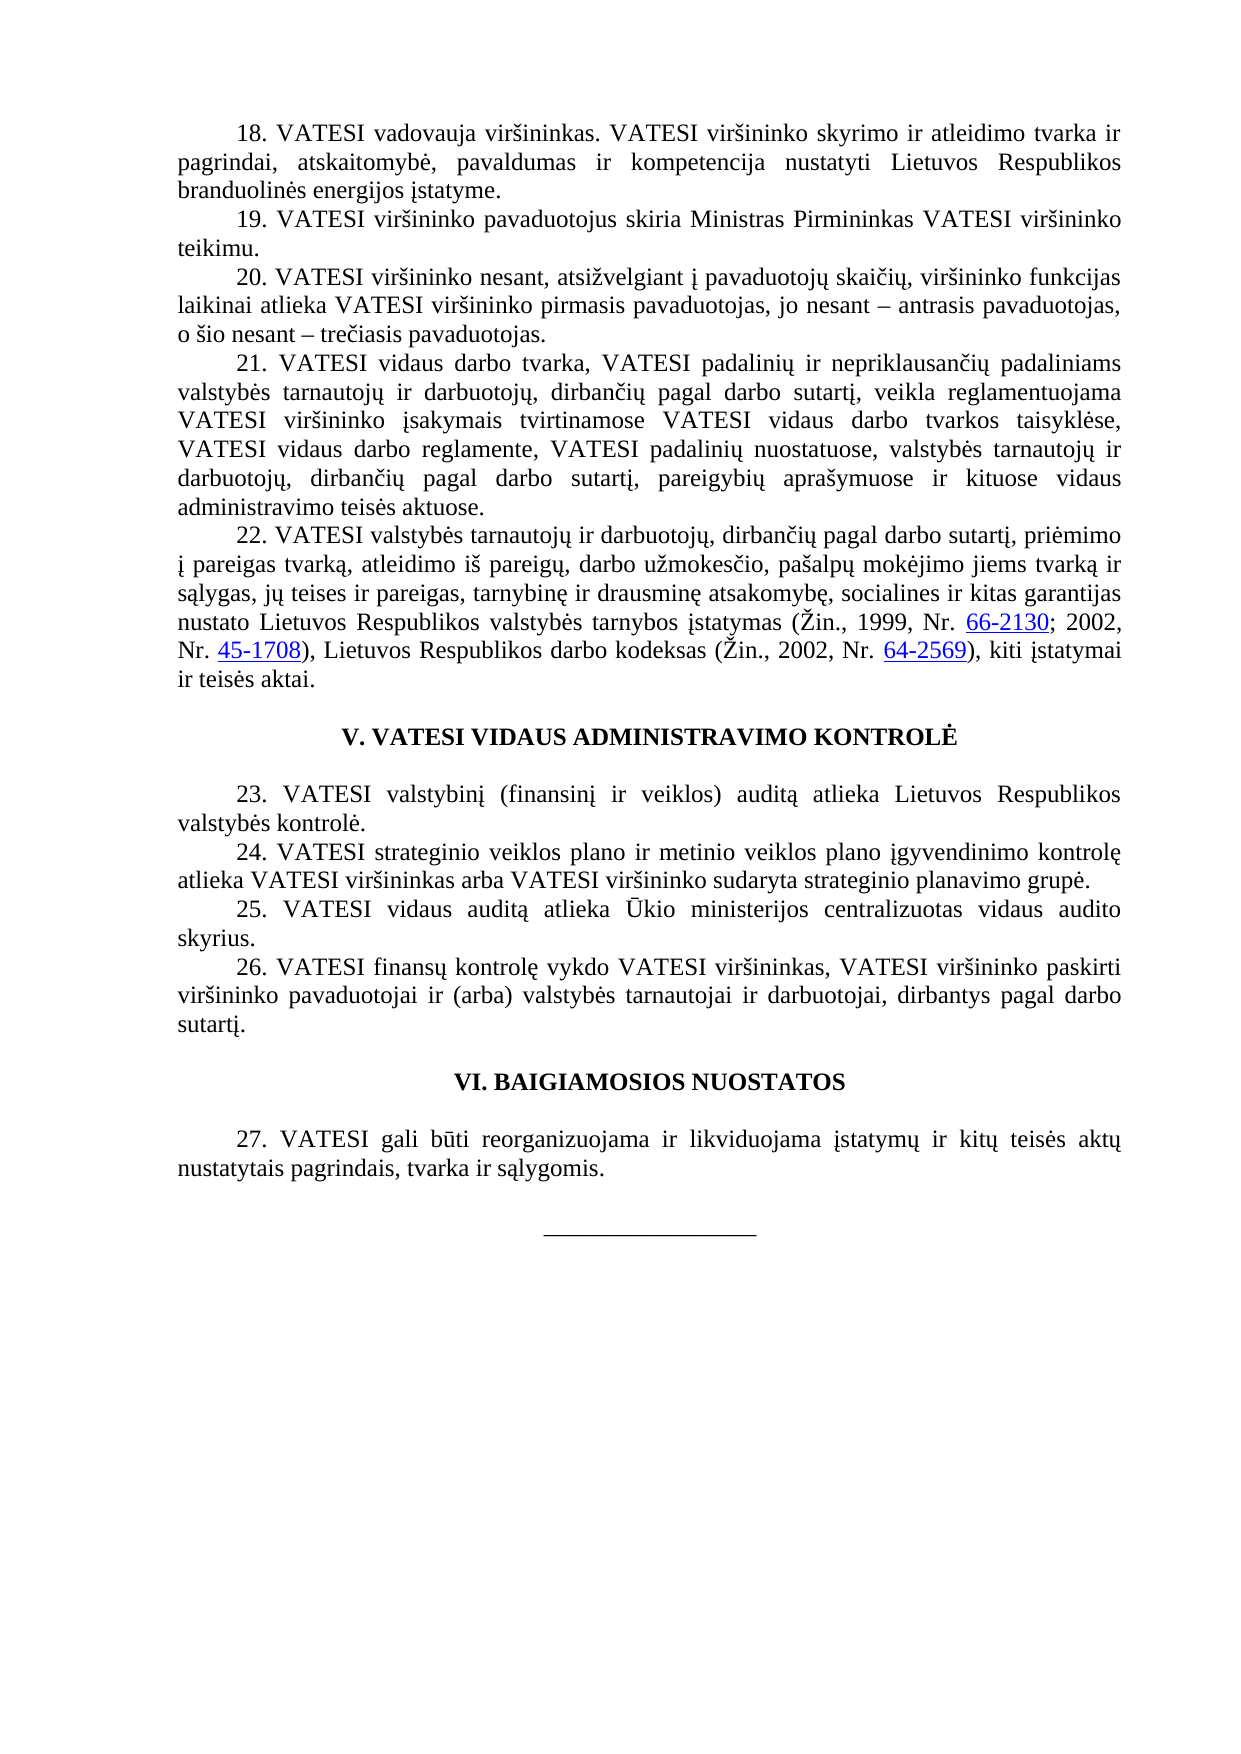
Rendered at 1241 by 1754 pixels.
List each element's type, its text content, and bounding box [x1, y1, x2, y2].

text 26. VATESI finansų kontrolę vykdo VATESI viršininkas, VATESI viršininko paskirti viršininko pavaduotojai ir (arba) valstybės tarnautojai ir darbuotojai, dirbantys pagal darbo sutartį. [177, 952, 1122, 1038]
text _________________ [177, 1211, 1122, 1239]
text 25. VATESI vidaus auditą atlieka Ūkio ministerijos centralizuotas vidaus audito skyrius. [177, 894, 1122, 952]
text VI. BAIGIAMOSIOS NUOSTATOS [177, 1067, 1122, 1096]
text 27. VATESI gali būti reorganizuojama ir likviduojama įstatymų ir kitų teisės aktų nustatytais pagrindais, tvarka ir sąlygomis. [177, 1124, 1122, 1182]
text 19. VATESI viršininko pavaduotojus skiria Ministras Pirmininkas VATESI viršininko teikimu. [177, 204, 1122, 262]
text 20. VATESI viršininko nesant, atsižvelgiant į pavaduotojų skaičių, viršininko funkcijas laikinai atlieka VATESI viršininko pirmasis pavaduotojas, jo nesant – antrasis pavaduotojas, o šio nesant – trečiasis pavaduotojas. [177, 262, 1122, 348]
text 23. VATESI valstybinį (finansinį ir veiklos) auditą atlieka Lietuvos Respublikos valstybės kontrolė. [177, 779, 1122, 837]
text V. VATESI VIDAUS ADMINISTRAVIMO KONTROLĖ [177, 722, 1122, 751]
text 22. VATESI valstybės tarnautojų ir darbuotojų, dirbančių pagal darbo sutartį, priėmimo į pareigas tvarką, atleidimo iš pareigų, darbo užmokesčio, pašalpų mokėjimo jiems tvarką ir sąlygas, jų teises ir pareigas, tarnybinę ir drausminę atsakomybę, socialines ir kitas garantijas nustato Lietuvos Respublikos valstybės tarnybos įstatymas (Žin., 1999, Nr. 66-2130; 2002, Nr. 45-1708), Lietuvos Respublikos darbo kodeksas (Žin., 2002, Nr. 64-2569), kiti įstatymai ir teisės aktai. [177, 521, 1122, 693]
text 21. VATESI vidaus darbo tvarka, VATESI padalinių ir nepriklausančių padaliniams valstybės tarnautojų ir darbuotojų, dirbančių pagal darbo sutartį, veikla reglamentuojama VATESI viršininko įsakymais tvirtinamose VATESI vidaus darbo tvarkos taisyklėse, VATESI vidaus darbo reglamente, VATESI padalinių nuostatuose, valstybės tarnautojų ir darbuotojų, dirbančių pagal darbo sutartį, pareigybių aprašymuose ir kituose vidaus administravimo teisės aktuose. [177, 348, 1122, 521]
text 18. VATESI vadovauja viršininkas. VATESI viršininko skyrimo ir atleidimo tvarka ir pagrindai, atskaitomybė, pavaldumas ir kompetencija nustatyti Lietuvos Respublikos branduolinės energijos įstatyme. [177, 118, 1122, 204]
text 24. VATESI strateginio veiklos plano ir metinio veiklos plano įgyvendinimo kontrolę atlieka VATESI viršininkas arba VATESI viršininko sudaryta strateginio planavimo grupė. [177, 837, 1122, 894]
